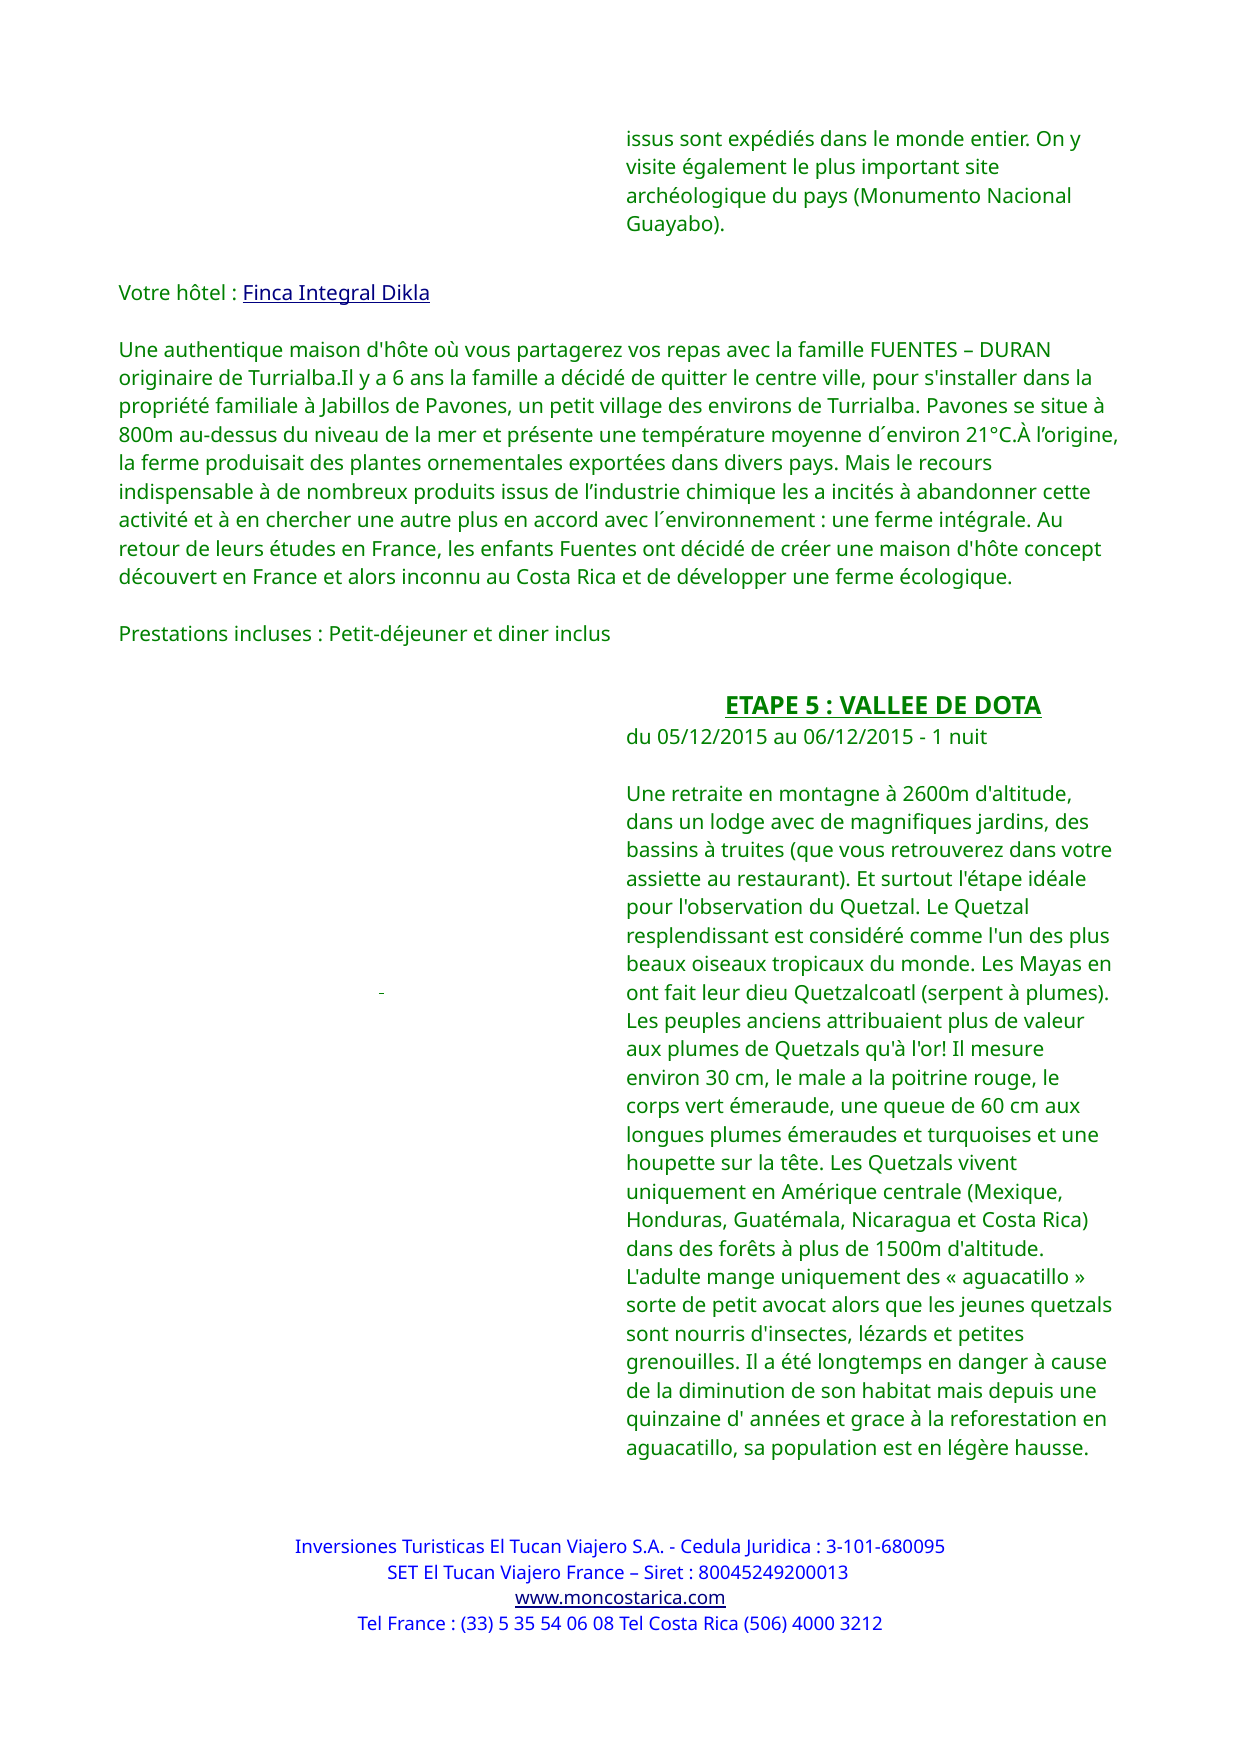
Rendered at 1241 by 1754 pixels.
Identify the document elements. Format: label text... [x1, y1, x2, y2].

text Prestations incluses : Petit-déjeuner et diner inclus [118, 619, 1122, 648]
text Votre hôtel : Finca Integral Dikla [118, 278, 1122, 306]
table_header [118, 118, 620, 243]
text Une authentique maison d'hôte où vous partagerez vos repas avec la famille FUENTES – DURAN originaire de Turrialba.Il y a 6 ans la famille a décidé de quitter le centre ville, pour s'installer dans la propriété familiale à Jabillos de Pavones, un petit village des environs de Turrialba. Pavones se situe à 800m au-dessus du niveau de la mer et présente une température moyenne d´environ 21°C.À l’origine, la ferme produisait des plantes ornementales exportées dans divers pays. Mais le recours indispensable à de nombreux produits issus de l’industrie chimique les a incités à abandonner cette activité et à en chercher une autre plus en accord avec l´environnement : une ferme intégrale. Au retour de leurs études en France, les enfants Fuentes ont décidé de créer une maison d'hôte concept découvert en France et alors inconnu au Costa Rica et de développer une ferme écologique. [118, 335, 1122, 591]
table_header [118, 682, 620, 1467]
table_header issus sont expédiés dans le monde entier. On y visite également le plus important site archéologique du pays (Monumento Nacional Guayabo). [620, 118, 1122, 243]
table_header ETAPE 5 : VALLEE DE DOTA du 05/12/2015 au 06/12/2015 - 1 nuit Une retraite en montagne à 2600m d'altitude, dans un lodge avec de magnifiques jardins, des bassins à truites (que vous retrouverez dans votre assiette au restaurant). Et surtout l'étape idéale pour l'observation du Quetzal. Le Quetzal resplendissant est considéré comme l'un des plus beaux oiseaux tropicaux du monde. Les Mayas en ont fait leur dieu Quetzalcoatl (serpent à plumes). Les peuples anciens attribuaient plus de valeur aux plumes de Quetzals qu'à l'or! Il mesure environ 30 cm, le male a la poitrine rouge, le corps vert émeraude, une queue de 60 cm aux longues plumes émeraudes et turquoises et une houpette sur la tête. Les Quetzals vivent uniquement en Amérique centrale (Mexique, Honduras, Guatémala, Nicaragua et Costa Rica) dans des forêts à plus de 1500m d'altitude. L'adulte mange uniquement des « aguacatillo » sorte de petit avocat alors que les jeunes quetzals sont nourris d'insectes, lézards et petites grenouilles. Il a été longtemps en danger à cause de la diminution de son habitat mais depuis une quinzaine d' années et grace à la reforestation en aguacatillo, sa population est en légère hausse. [620, 682, 1122, 1467]
